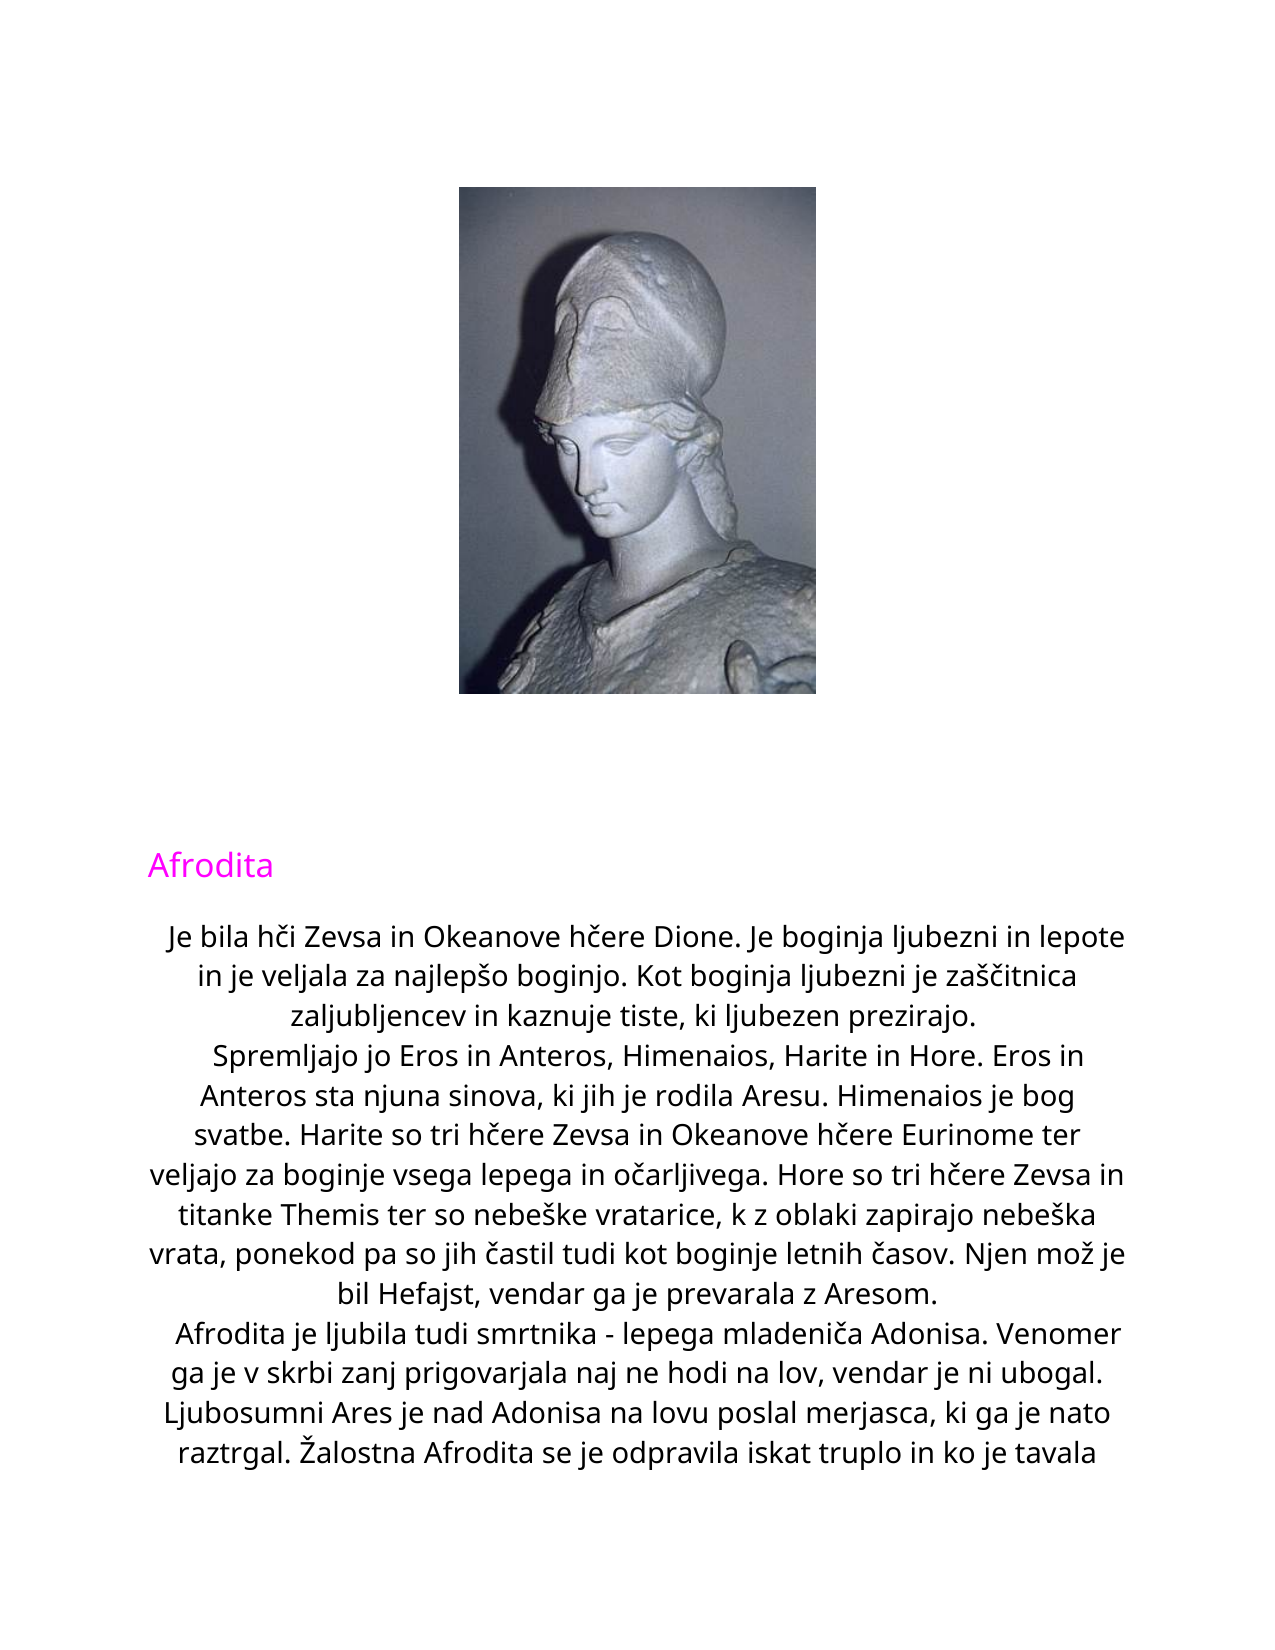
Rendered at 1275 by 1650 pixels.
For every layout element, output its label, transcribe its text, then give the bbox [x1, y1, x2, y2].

picture [459, 187, 816, 694]
text Je bila hči Zevsa in Okeanove hčere Dione. Je boginja ljubezni in lepote in je veljala za najlepšo boginjo. Kot boginja ljubezni je zaščitnica zaljubljencev in kaznuje tiste, ki ljubezen prezirajo. Spremljajo jo Eros in Anteros, Himenaios, Harite in Hore. Eros in Anteros sta njuna sinova, ki jih je rodila Aresu. Himenaios je bog svatbe. Harite so tri hčere Zevsa in Okeanove hčere Eurinome ter veljajo za boginje vsega lepega in očarljivega. Hore so tri hčere Zevsa in titanke Themis ter so nebeške vratarice, k z oblaki zapirajo nebeška vrata, ponekod pa so jih častil tudi kot boginje letnih časov. Njen mož je bil Hefajst, vendar ga je prevarala z Aresom. Afrodita je ljubila tudi smrtnika - lepega mladeniča Adonisa. Venomer ga je v skrbi zanj prigovarjala naj ne hodi na lov, vendar je ni ubogal. Ljubosumni Ares je nad Adonisa na lovu poslal merjasca, ki ga je nato raztrgal. Žalostna Afrodita se je odpravila iskat truplo in ko je tavala [148, 916, 1127, 1472]
text Afrodita [148, 841, 1127, 887]
